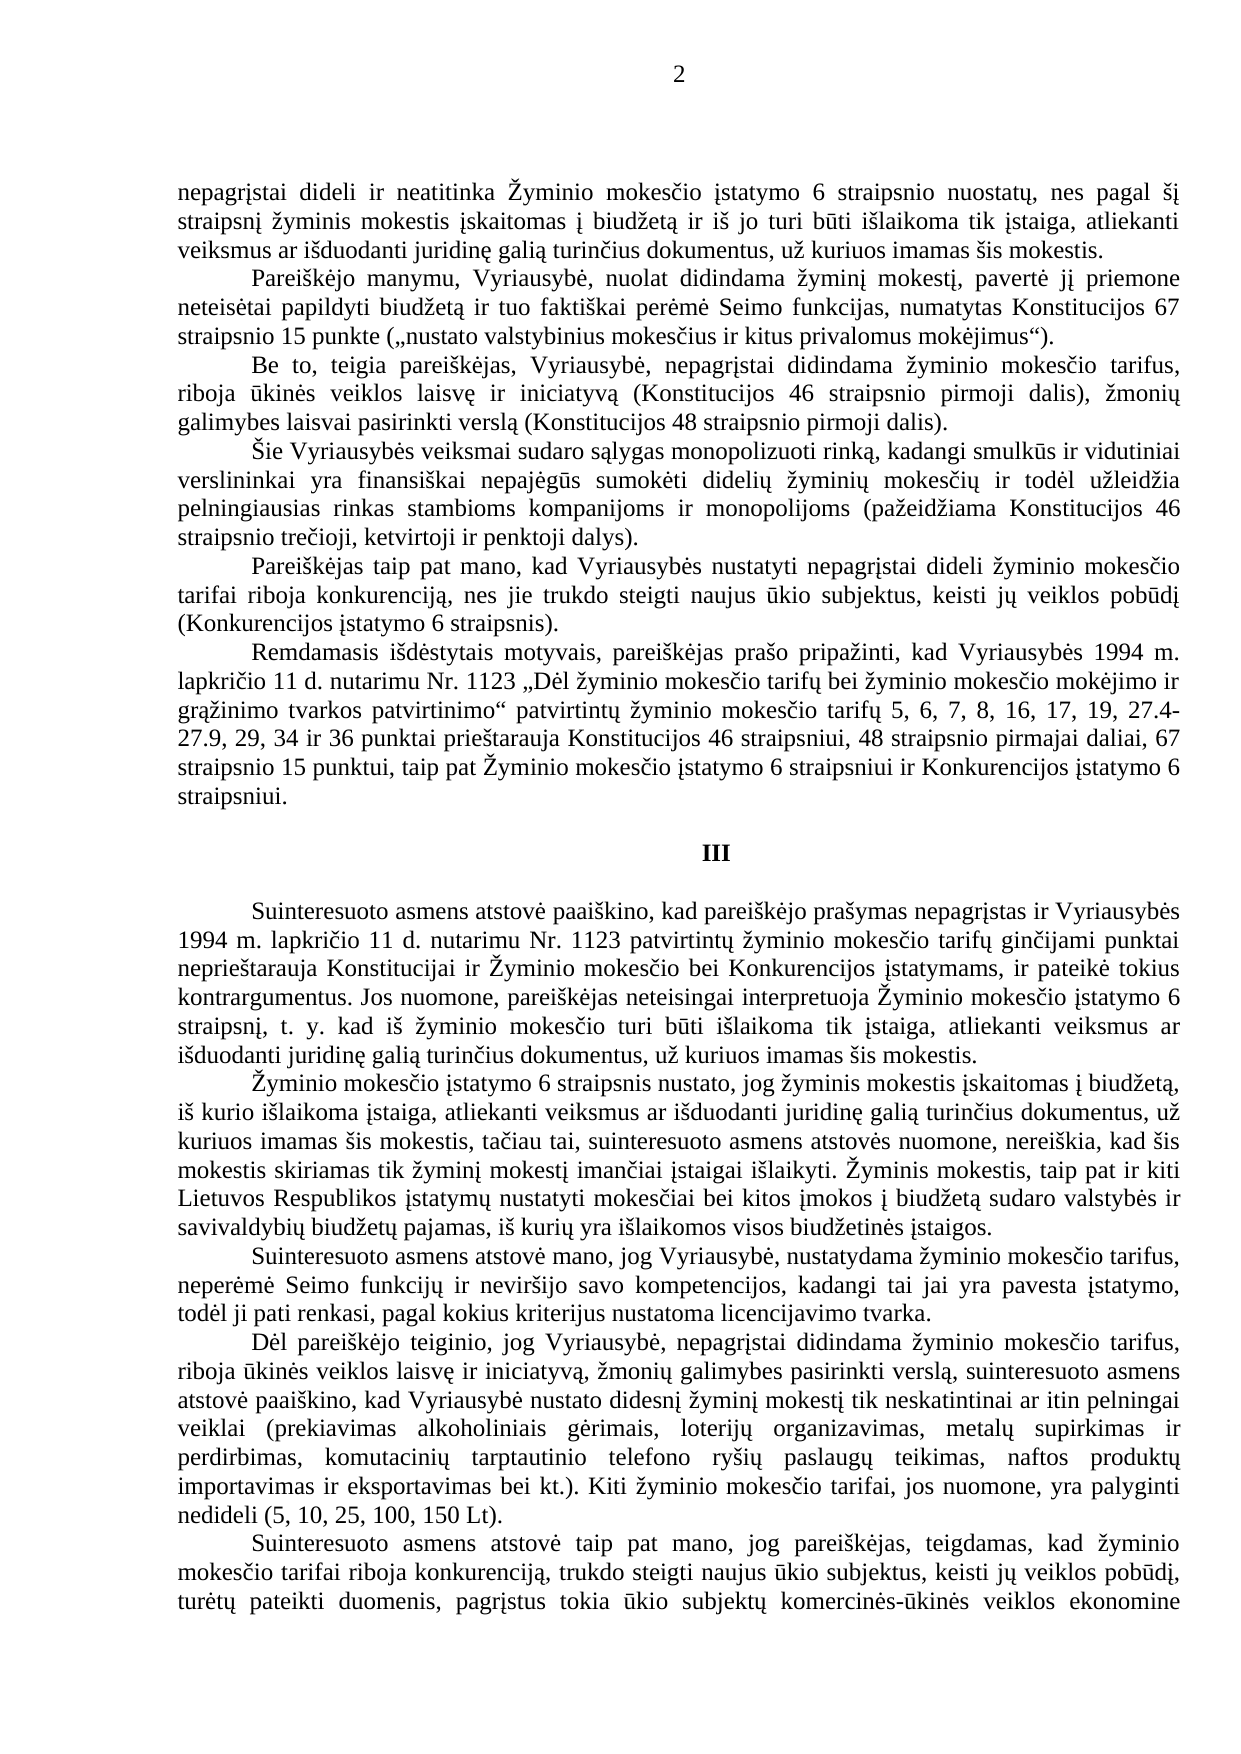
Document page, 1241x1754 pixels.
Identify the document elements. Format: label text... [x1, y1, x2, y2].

text Šie Vyriausybės veiksmai sudaro sąlygas monopolizuoti rinką, kadangi smulkūs ir vidutiniai verslininkai yra finansiškai nepajėgūs sumokėti didelių žyminių mokesčių ir todėl užleidžia pelningiausias rinkas stambioms kompanijoms ir monopolijoms (pažeidžiama Konstitucijos 46 straipsnio trečioji, ketvirtoji ir penktoji dalys). [177, 436, 1181, 551]
text Pareiškėjo manymu, Vyriausybė, nuolat didindama žyminį mokestį, pavertė jį priemone neteisėtai papildyti biudžetą ir tuo faktiškai perėmė Seimo funkcijas, numatytas Konstitucijos 67 straipsnio 15 punkte („nustato valstybinius mokesčius ir kitus privalomus mokėjimus“). [177, 263, 1181, 350]
text Dėl pareiškėjo teiginio, jog Vyriausybė, nepagrįstai didindama žyminio mokesčio tarifus, riboja ūkinės veiklos laisvę ir iniciatyvą, žmonių galimybes pasirinkti verslą, suinteresuoto asmens atstovė paaiškino, kad Vyriausybė nustato didesnį žyminį mokestį tik neskatintinai ar itin pelningai veiklai (prekiavimas alkoholiniais gėrimais, loterijų organizavimas, metalų supirkimas ir perdirbimas, komutacinių tarptautinio telefono ryšių paslaugų teikimas, naftos produktų importavimas ir eksportavimas bei kt.). Kiti žyminio mokesčio tarifai, jos nuomone, yra palyginti nedideli (5, 10, 25, 100, 150 Lt). [177, 1327, 1181, 1528]
text Suinteresuoto asmens atstovė taip pat mano, jog pareiškėjas, teigdamas, kad žyminio mokesčio tarifai riboja konkurenciją, trukdo steigti naujus ūkio subjektus, keisti jų veiklos pobūdį, turėtų pateikti duomenis, pagrįstus tokia ūkio subjektų komercinės-ūkinės veiklos ekonomine [177, 1528, 1181, 1615]
text Žyminio mokesčio įstatymo 6 straipsnis nustato, jog žyminis mokestis įskaitomas į biudžetą, iš kurio išlaikoma įstaiga, atliekanti veiksmus ar išduodanti juridinę galią turinčius dokumentus, už kuriuos imamas šis mokestis, tačiau tai, suinteresuoto asmens atstovės nuomone, nereiškia, kad šis mokestis skiriamas tik žyminį mokestį imančiai įstaigai išlaikyti. Žyminis mokestis, taip pat ir kiti Lietuvos Respublikos įstatymų nustatyti mokesčiai bei kitos įmokos į biudžetą sudaro valstybės ir savivaldybių biudžetų pajamas, iš kurių yra išlaikomos visos biudžetinės įstaigos. [177, 1068, 1181, 1241]
text Suinteresuoto asmens atstovė mano, jog Vyriausybė, nustatydama žyminio mokesčio tarifus, neperėmė Seimo funkcijų ir neviršijo savo kompetencijos, kadangi tai jai yra pavesta įstatymo, todėl ji pati renkasi, pagal kokius kriterijus nustatoma licencijavimo tvarka. [177, 1241, 1181, 1327]
text Remdamasis išdėstytais motyvais, pareiškėjas prašo pripažinti, kad Vyriausybės 1994 m. lapkričio 11 d. nutarimu Nr. 1123 „Dėl žyminio mokesčio tarifų bei žyminio mokesčio mokėjimo ir grąžinimo tvarkos patvirtinimo“ patvirtintų žyminio mokesčio tarifų 5, 6, 7, 8, 16, 17, 19, 27.4-27.9, 29, 34 ir 36 punktai prieštarauja Konstitucijos 46 straipsniui, 48 straipsnio pirmajai daliai, 67 straipsnio 15 punktui, taip pat Žyminio mokesčio įstatymo 6 straipsniui ir Konkurencijos įstatymo 6 straipsniui. [177, 637, 1181, 810]
text Pareiškėjas taip pat mano, kad Vyriausybės nustatyti nepagrįstai dideli žyminio mokesčio tarifai riboja konkurenciją, nes jie trukdo steigti naujus ūkio subjektus, keisti jų veiklos pobūdį (Konkurencijos įstatymo 6 straipsnis). [177, 551, 1181, 637]
text Suinteresuoto asmens atstovė paaiškino, kad pareiškėjo prašymas nepagrįstas ir Vyriausybės 1994 m. lapkričio 11 d. nutarimu Nr. 1123 patvirtintų žyminio mokesčio tarifų ginčijami punktai neprieštarauja Konstitucijai ir Žyminio mokesčio bei Konkurencijos įstatymams, ir pateikė tokius kontrargumentus. Jos nuomone, pareiškėjas neteisingai interpretuoja Žyminio mokesčio įstatymo 6 straipsnį, t. y. kad iš žyminio mokesčio turi būti išlaikoma tik įstaiga, atliekanti veiksmus ar išduodanti juridinę galią turinčius dokumentus, už kuriuos imamas šis mokestis. [177, 896, 1181, 1068]
text III [177, 838, 1181, 867]
text nepagrįstai dideli ir neatitinka Žyminio mokesčio įstatymo 6 straipsnio nuostatų, nes pagal šį straipsnį žyminis mokestis įskaitomas į biudžetą ir iš jo turi būti išlaikoma tik įstaiga, atliekanti veiksmus ar išduodanti juridinę galią turinčius dokumentus, už kuriuos imamas šis mokestis. [177, 177, 1181, 263]
text Be to, teigia pareiškėjas, Vyriausybė, nepagrįstai didindama žyminio mokesčio tarifus, riboja ūkinės veiklos laisvę ir iniciatyvą (Konstitucijos 46 straipsnio pirmoji dalis), žmonių galimybes laisvai pasirinkti verslą (Konstitucijos 48 straipsnio pirmoji dalis). [177, 350, 1181, 436]
